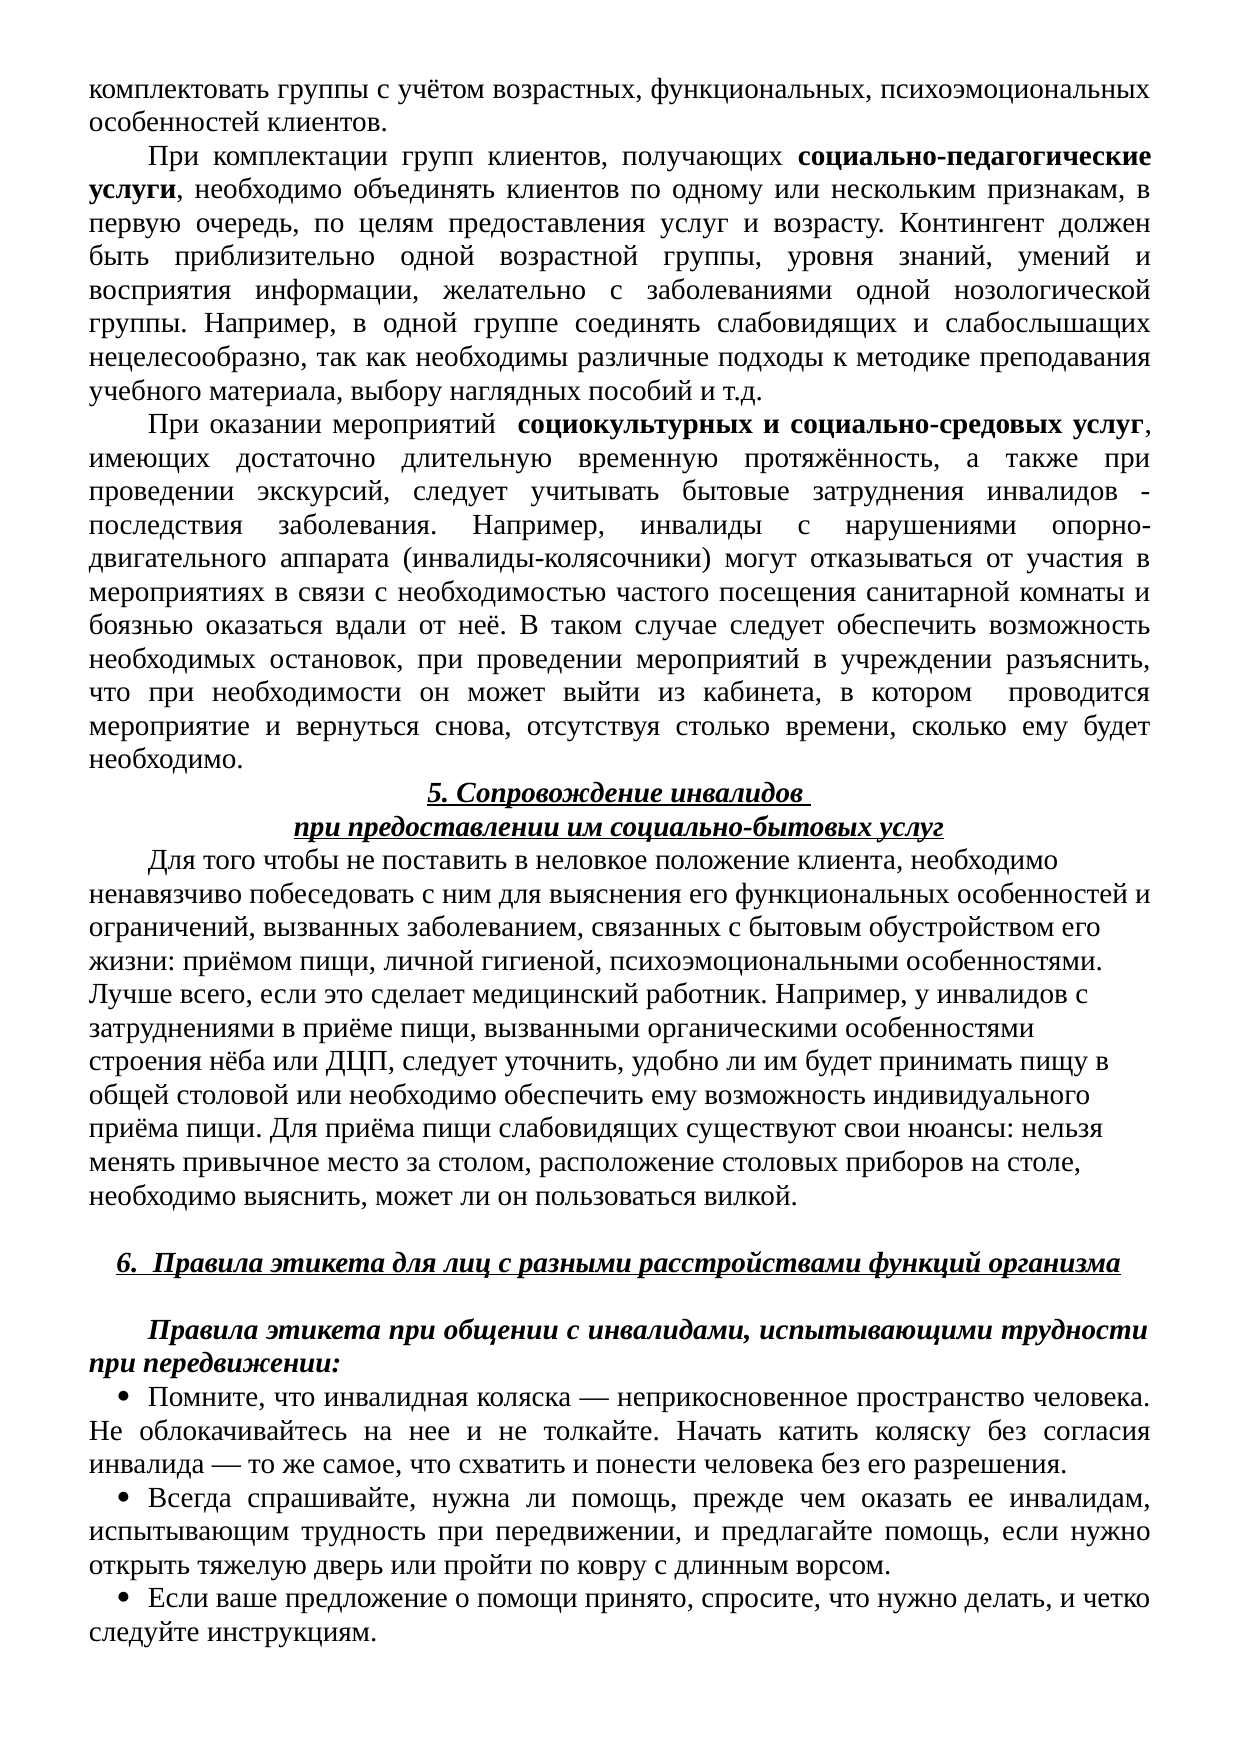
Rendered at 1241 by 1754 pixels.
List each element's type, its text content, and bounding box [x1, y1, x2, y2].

text 5. Сопровождение инвалидов при предоставлении им социально-бытовых услуг [89, 775, 1152, 842]
list Помните, что инвалидная коляска — неприкосновенное пространство человека. Не облокачивайтесь на нее и не толкайте. Начать катить коляску без согласия инвалида — то же самое, что схватить и понести человека без его разрешения. [89, 1379, 1152, 1480]
text Правила этикета при общении с инвалидами, испытывающими трудности при передвижении: [89, 1312, 1152, 1379]
text Для того чтобы не поставить в неловкое положение клиента, необходимо ненавязчиво побеседовать с ним для выяснения его функциональных особенностей и ограничений, вызванных заболеванием, связанных с бытовым обустройством его жизни: приёмом пищи, личной гигиеной, психоэмоциональными особенностями. Лучше всего, если это сделает медицинский работник. Например, у инвалидов с затруднениями в приёме пищи, вызванными органическими особенностями строения нёба или ДЦП, следует уточнить, удобно ли им будет принимать пищу в общей столовой или необходимо обеспечить ему возможность индивидуального приёма пищи. Для приёма пищи слабовидящих существуют свои нюансы: нельзя менять привычное место за столом, расположение столовых приборов на столе, необходимо выяснить, может ли он пользоваться вилкой. [89, 842, 1152, 1211]
list Всегда спрашивайте, нужна ли помощь, прежде чем оказать ее инвалидам, испытывающим трудность при передвижении, и предлагайте помощь, если нужно открыть тяжелую дверь или пройти по ковру с длинным ворсом. [89, 1480, 1152, 1580]
text При оказании мероприятий социокультурных и социально-средовых услуг, имеющих достаточно длительную временную протяжённость, а также при проведении экскурсий, следует учитывать бытовые затруднения инвалидов - последствия заболевания. Например, инвалиды с нарушениями опорно-двигательного аппарата (инвалиды-колясочники) могут отказываться от участия в мероприятиях в связи с необходимостью частого посещения санитарной комнаты и боязнью оказаться вдали от неё. В таком случае следует обеспечить возможность необходимых остановок, при проведении мероприятий в учреждении разъяснить, что при необходимости он может выйти из кабинета, в котором проводится мероприятие и вернуться снова, отсутствуя столько времени, сколько ему будет необходимо. [89, 406, 1152, 775]
text 6. Правила этикета для лиц с разными расстройствами функций организма [89, 1245, 1152, 1278]
text При комплектации групп клиентов, получающих социально-педагогические услуги, необходимо объединять клиентов по одному или нескольким признакам, в первую очередь, по целям предоставления услуг и возрасту. Контингент должен быть приблизительно одной возрастной группы, уровня знаний, умений и восприятия информации, желательно с заболеваниями одной нозологической группы. Например, в одной группе соединять слабовидящих и слабослышащих нецелесообразно, так как необходимы различные подходы к методике преподавания учебного материала, выбору наглядных пособий и т.д. [89, 138, 1152, 406]
text комплектовать группы с учётом возрастных, функциональных, психоэмоциональных особенностей клиентов. [89, 71, 1152, 138]
list Если ваше предложение о помощи принято, спросите, что нужно делать, и четко следуйте инструкциям. [89, 1580, 1152, 1648]
